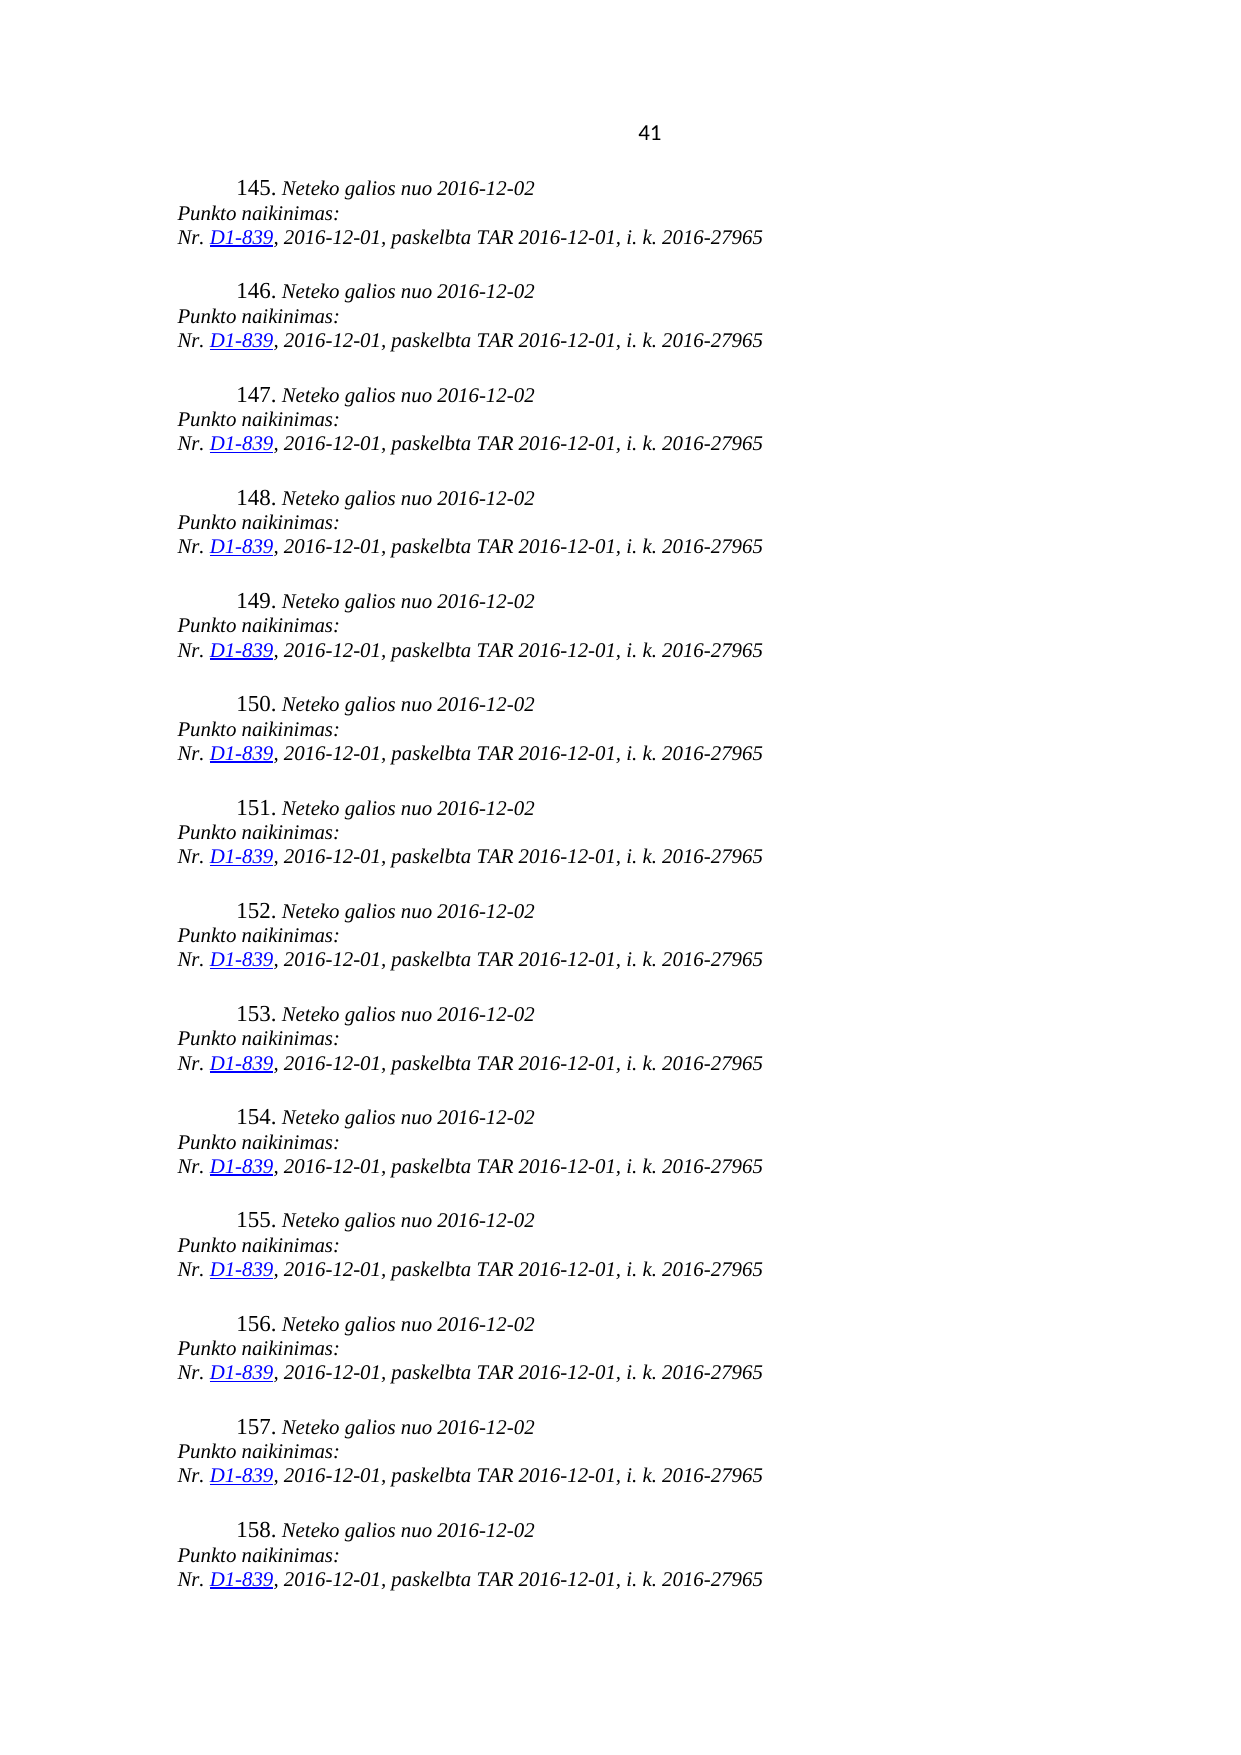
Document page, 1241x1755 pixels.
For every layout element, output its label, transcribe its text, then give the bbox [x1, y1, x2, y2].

text Punkto naikinimas: [177, 201, 1122, 224]
text Punkto naikinimas: [177, 1336, 1122, 1360]
text Nr. D1-839, 2016-12-01, paskelbta TAR 2016-12-01, i. k. 2016-27965 [177, 431, 1122, 455]
text Nr. D1-839, 2016-12-01, paskelbta TAR 2016-12-01, i. k. 2016-27965 [177, 328, 1122, 352]
text Nr. D1-839, 2016-12-01, paskelbta TAR 2016-12-01, i. k. 2016-27965 [177, 224, 1122, 249]
text Punkto naikinimas: [177, 1233, 1122, 1257]
text Nr. D1-839, 2016-12-01, paskelbta TAR 2016-12-01, i. k. 2016-27965 [177, 947, 1122, 971]
text Nr. D1-839, 2016-12-01, paskelbta TAR 2016-12-01, i. k. 2016-27965 [177, 637, 1122, 662]
text Punkto naikinimas: [177, 613, 1122, 637]
text 146. Neteko galios nuo 2016-12-02 [177, 277, 1122, 304]
text 148. Neteko galios nuo 2016-12-02 [177, 484, 1122, 510]
text 147. Neteko galios nuo 2016-12-02 [177, 381, 1122, 407]
text Punkto naikinimas: [177, 1026, 1122, 1050]
text 149. Neteko galios nuo 2016-12-02 [177, 587, 1122, 613]
text 152. Neteko galios nuo 2016-12-02 [177, 897, 1122, 923]
text 153. Neteko galios nuo 2016-12-02 [177, 1000, 1122, 1026]
text Punkto naikinimas: [177, 1542, 1122, 1567]
text 154. Neteko galios nuo 2016-12-02 [177, 1103, 1122, 1129]
text Punkto naikinimas: [177, 510, 1122, 534]
text Nr. D1-839, 2016-12-01, paskelbta TAR 2016-12-01, i. k. 2016-27965 [177, 1154, 1122, 1178]
text 145. Neteko galios nuo 2016-12-02 [177, 174, 1122, 201]
text Nr. D1-839, 2016-12-01, paskelbta TAR 2016-12-01, i. k. 2016-27965 [177, 1360, 1122, 1384]
text Punkto naikinimas: [177, 1439, 1122, 1463]
text 157. Neteko galios nuo 2016-12-02 [177, 1413, 1122, 1439]
text Nr. D1-839, 2016-12-01, paskelbta TAR 2016-12-01, i. k. 2016-27965 [177, 1050, 1122, 1074]
text Nr. D1-839, 2016-12-01, paskelbta TAR 2016-12-01, i. k. 2016-27965 [177, 1567, 1122, 1591]
text Nr. D1-839, 2016-12-01, paskelbta TAR 2016-12-01, i. k. 2016-27965 [177, 534, 1122, 558]
text Punkto naikinimas: [177, 304, 1122, 328]
text Nr. D1-839, 2016-12-01, paskelbta TAR 2016-12-01, i. k. 2016-27965 [177, 741, 1122, 765]
text 155. Neteko galios nuo 2016-12-02 [177, 1206, 1122, 1233]
text 156. Neteko galios nuo 2016-12-02 [177, 1310, 1122, 1336]
text Punkto naikinimas: [177, 1129, 1122, 1154]
text Nr. D1-839, 2016-12-01, paskelbta TAR 2016-12-01, i. k. 2016-27965 [177, 844, 1122, 868]
text Punkto naikinimas: [177, 717, 1122, 741]
text Punkto naikinimas: [177, 820, 1122, 844]
text Punkto naikinimas: [177, 407, 1122, 431]
text 151. Neteko galios nuo 2016-12-02 [177, 793, 1122, 820]
text 150. Neteko galios nuo 2016-12-02 [177, 690, 1122, 717]
text Nr. D1-839, 2016-12-01, paskelbta TAR 2016-12-01, i. k. 2016-27965 [177, 1463, 1122, 1487]
text Nr. D1-839, 2016-12-01, paskelbta TAR 2016-12-01, i. k. 2016-27965 [177, 1257, 1122, 1281]
text Punkto naikinimas: [177, 923, 1122, 947]
text 158. Neteko galios nuo 2016-12-02 [177, 1516, 1122, 1542]
